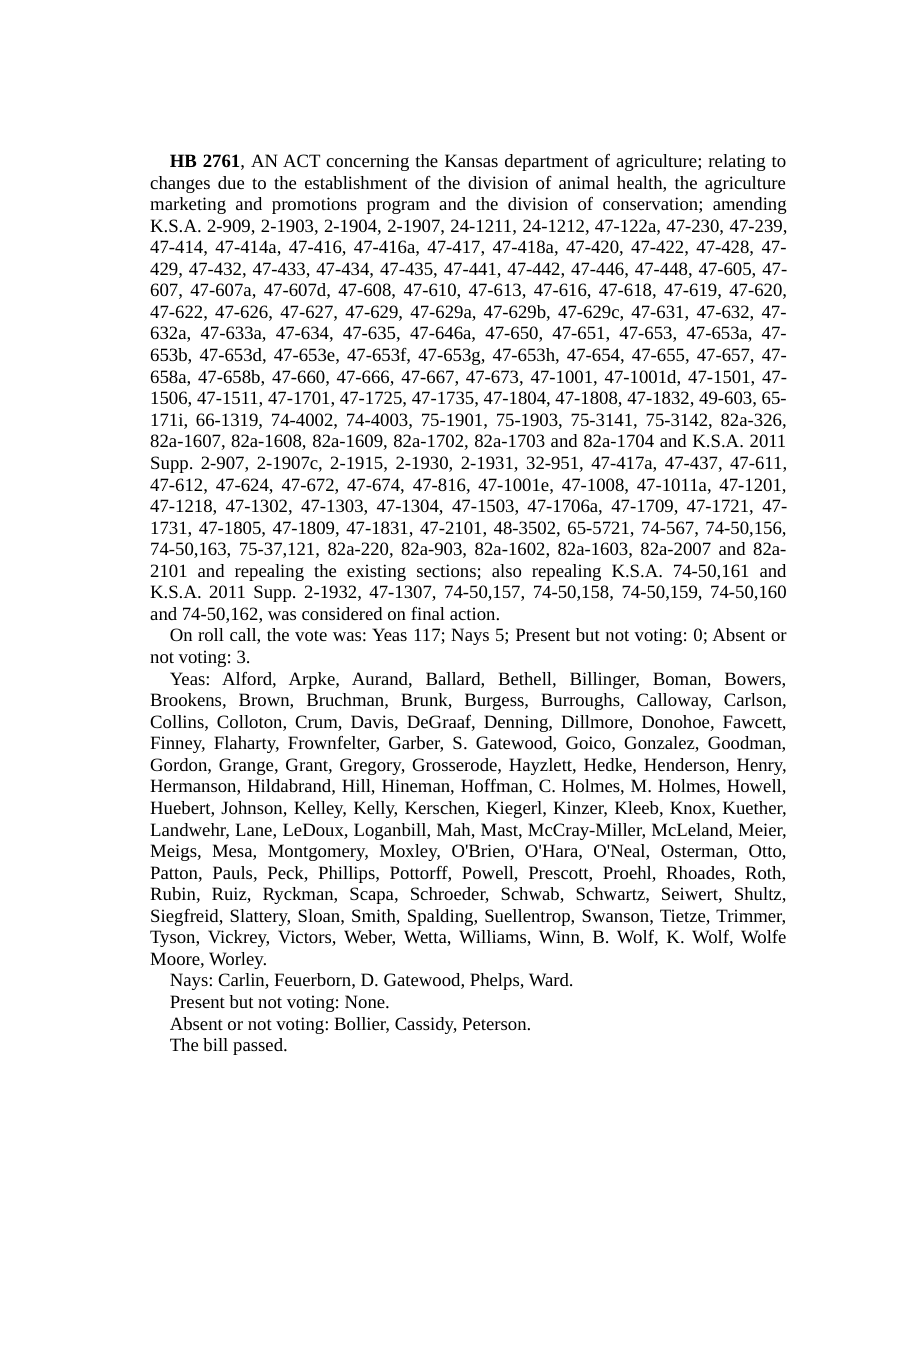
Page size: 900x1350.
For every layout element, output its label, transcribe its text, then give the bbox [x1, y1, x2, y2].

text Nays: Carlin, Feuerborn, D. Gatewood, Phelps, Ward. [150, 969, 787, 991]
text Absent or not voting: Bollier, Cassidy, Peterson. [150, 1012, 787, 1034]
text On roll call, the vote was: Yeas 117; Nays 5; Present but not voting: 0; Absent or not voting: 3. [150, 624, 787, 667]
text Yeas: Alford, Arpke, Aurand, Ballard, Bethell, Billinger, Boman, Bowers, Brookens, Brown, Bruchman, Brunk, Burgess, Burroughs, Calloway, Carlson, Collins, Colloton, Crum, Davis, DeGraaf, Denning, Dillmore, Donohoe, Fawcett, Finney, Flaharty, Frownfelter, Garber, S. Gatewood, Goico, Gonzalez, Goodman, Gordon, Grange, Grant, Gregory, Grosserode, Hayzlett, Hedke, Henderson, Henry, Hermanson, Hildabrand, Hill, Hineman, Hoffman, C. Holmes, M. Holmes, Howell, Huebert, Johnson, Kelley, Kelly, Kerschen, Kiegerl, Kinzer, Kleeb, Knox, Kuether, Landwehr, Lane, LeDoux, Loganbill, Mah, Mast, McCray-Miller, McLeland, Meier, Meigs, Mesa, Montgomery, Moxley, O'Brien, O'Hara, O'Neal, Osterman, Otto, Patton, Pauls, Peck, Phillips, Pottorff, Powell, Prescott, Proehl, Rhoades, Roth, Rubin, Ruiz, Ryckman, Scapa, Schroeder, Schwab, Schwartz, Seiwert, Shultz, Siegfreid, Slattery, Sloan, Smith, Spalding, Suellentrop, Swanson, Tietze, Trimmer, Tyson, Vickrey, Victors, Weber, Wetta, Williams, Winn, B. Wolf, K. Wolf, Wolfe Moore, Worley. [150, 667, 787, 969]
text HB 2761, AN ACT concerning the Kansas department of agriculture; relating to changes due to the establishment of the division of animal health, the agriculture marketing and promotions program and the division of conservation; amending K.S.A. 2-909, 2-1903, 2-1904, 2-1907, 24-1211, 24-1212, 47-122a, 47-230, 47-239, 47-414, 47-414a, 47-416, 47-416a, 47-417, 47-418a, 47-420, 47-422, 47-428, 47-429, 47-432, 47-433, 47-434, 47-435, 47-441, 47-442, 47-446, 47-448, 47-605, 47-607, 47-607a, 47-607d, 47-608, 47-610, 47-613, 47-616, 47-618, 47-619, 47-620, 47-622, 47-626, 47-627, 47-629, 47-629a, 47-629b, 47-629c, 47-631, 47-632, 47-632a, 47-633a, 47-634, 47-635, 47-646a, 47-650, 47-651, 47-653, 47-653a, 47-653b, 47-653d, 47-653e, 47-653f, 47-653g, 47-653h, 47-654, 47-655, 47-657, 47-658a, 47-658b, 47-660, 47-666, 47-667, 47-673, 47-1001, 47-1001d, 47-1501, 47-1506, 47-1511, 47-1701, 47-1725, 47-1735, 47-1804, 47-1808, 47-1832, 49-603, 65-171i, 66-1319, 74-4002, 74-4003, 75-1901, 75-1903, 75-3141, 75-3142, 82a-326, 82a-1607, 82a-1608, 82a-1609, 82a-1702, 82a-1703 and 82a-1704 and K.S.A. 2011 Supp. 2-907, 2-1907c, 2-1915, 2-1930, 2-1931, 32-951, 47-417a, 47-437, 47-611, 47-612, 47-624, 47-672, 47-674, 47-816, 47-1001e, 47-1008, 47-1011a, 47-1201, 47-1218, 47-1302, 47-1303, 47-1304, 47-1503, 47-1706a, 47-1709, 47-1721, 47-1731, 47-1805, 47-1809, 47-1831, 47-2101, 48-3502, 65-5721, 74-567, 74-50,156, 74-50,163, 75-37,121, 82a-220, 82a-903, 82a-1602, 82a-1603, 82a-2007 and 82a-2101 and repealing the existing sections; also repealing K.S.A. 74-50,161 and K.S.A. 2011 Supp. 2-1932, 47-1307, 74-50,157, 74-50,158, 74-50,159, 74-50,160 and 74-50,162, was considered on final action. [150, 150, 787, 624]
text The bill passed. [150, 1034, 787, 1056]
text Present but not voting: None. [150, 991, 787, 1012]
